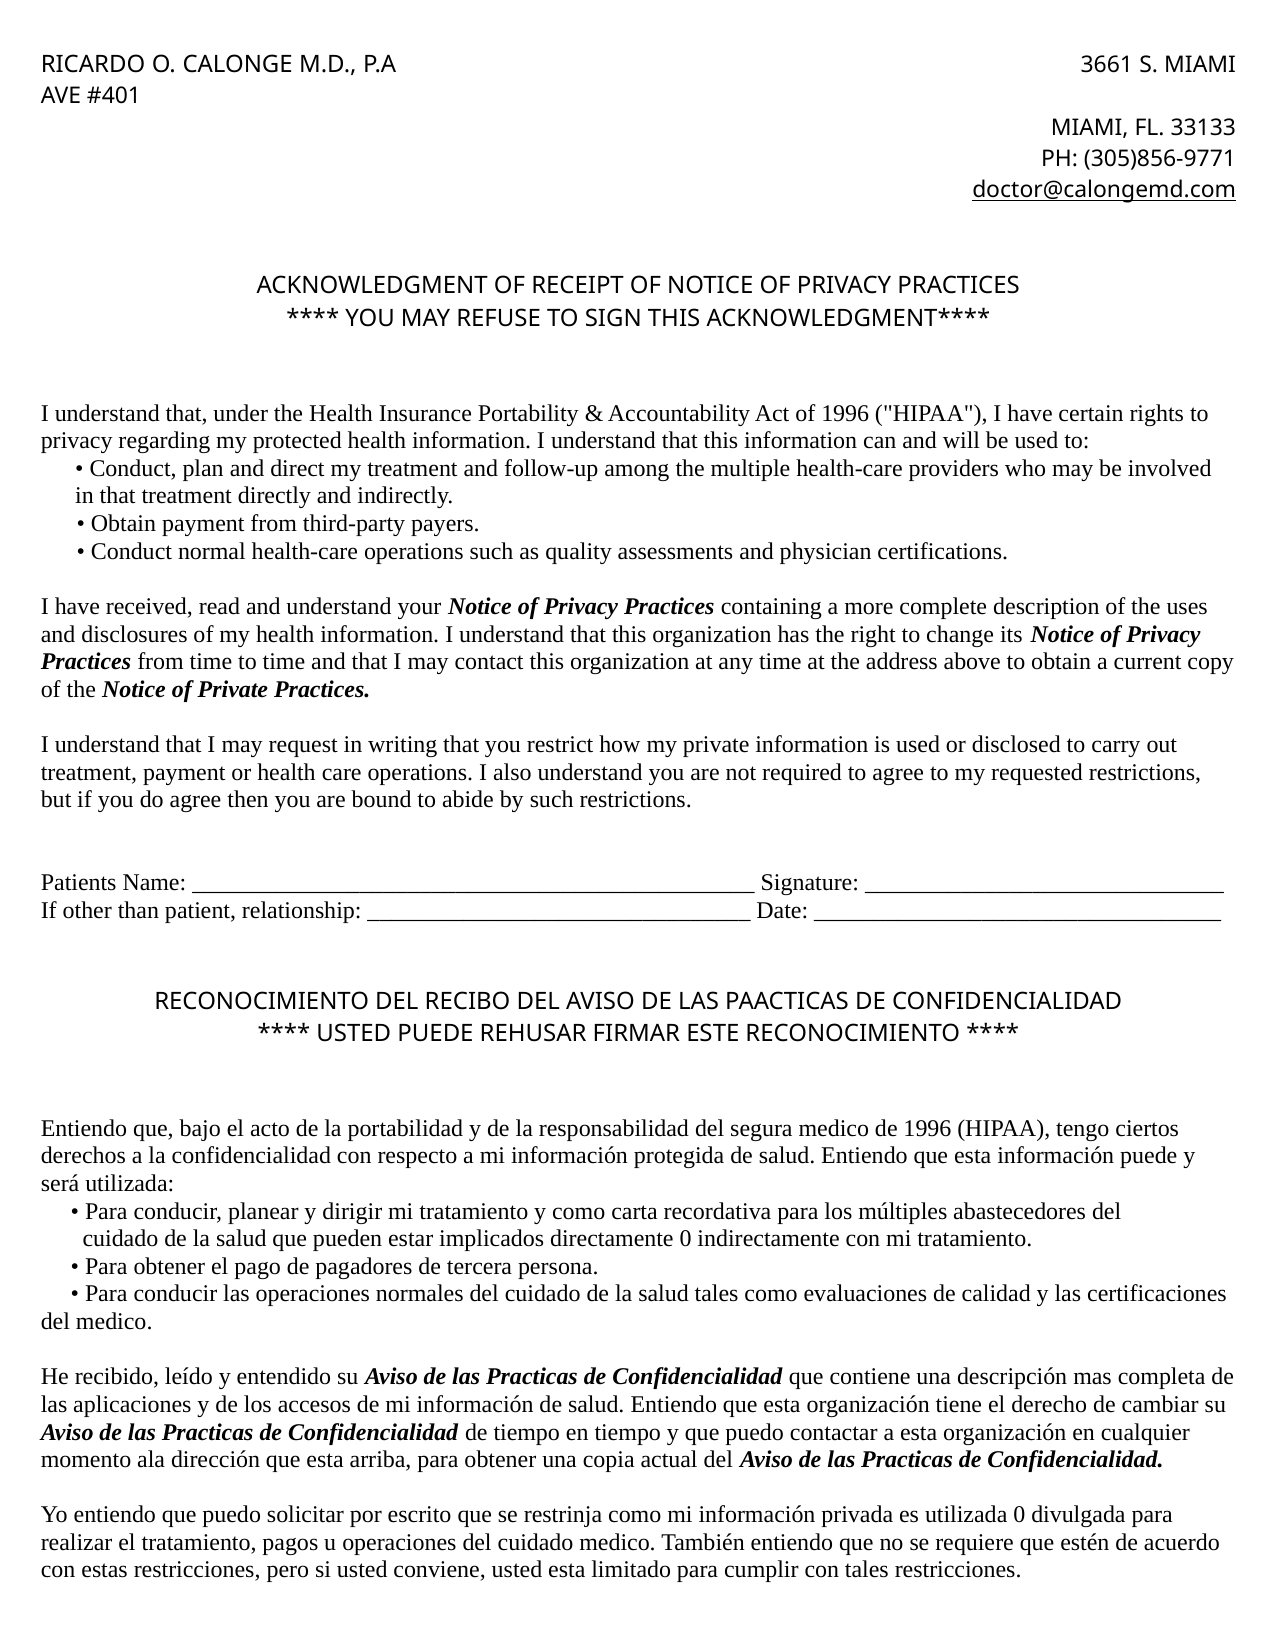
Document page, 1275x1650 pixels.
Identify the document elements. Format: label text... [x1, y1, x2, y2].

text RECONOCIMIENTO DEL RECIBO DEL AVISO DE LAS PAACTICAS DE CONFIDENCIALIDAD [41, 983, 1236, 1016]
text He recibido, leído y entendido su Aviso de las Practicas de Confidencialidad que contiene una descripción mas completa de las aplicaciones y de los accesos de mi información de salud. Entiendo que esta organización tiene el derecho de cambiar su Aviso de las Practicas de Confidencialidad de tiempo en tiempo y que puedo contactar a esta organización en cualquier momento ala dirección que esta arriba, para obtener una copia actual del Aviso de las Practicas de Confidencialidad. [41, 1362, 1236, 1473]
text • Conduct normal health-care operations such as quality assessments and physician certifications. [41, 537, 1236, 564]
text If other than patient, relationship: ________________________________ Date: __________________________________ [41, 896, 1236, 923]
text cuidado de la salud que pueden estar implicados directamente 0 indirectamente con mi tratamiento. [41, 1224, 1236, 1252]
text • Para conducir las operaciones normales del cuidado de la salud tales como evaluaciones de calidad y las certificaciones del medico. [41, 1279, 1236, 1335]
text Yo entiendo que puedo solicitar por escrito que se restrinja como mi información privada es utilizada 0 divulgada para realizar el tratamiento, pagos u operaciones del cuidado medico. También entiendo que no se requiere que estén de acuerdo con estas restricciones, pero si usted conviene, usted esta limitado para cumplir con tales restricciones. [41, 1500, 1236, 1583]
text doctor@calongemd.com [41, 173, 1236, 204]
text **** YOU MAY REFUSE TO SIGN THIS ACKNOWLEDGMENT**** [41, 301, 1236, 333]
text Entiendo que, bajo el acto de la portabilidad y de la responsabilidad del segura medico de 1996 (HIPAA), tengo ciertos derechos a la confidencialidad con respecto a mi información protegida de salud. Entiendo que esta información puede y será utilizada: [41, 1114, 1236, 1197]
text Patients Name: _______________________________________________ Signature: ______________________________ [41, 868, 1236, 896]
text • Para obtener el pago de pagadores de tercera persona. [41, 1252, 1236, 1279]
text I understand that, under the Health Insurance Portability & Accountability Act of 1996 ("HIPAA"), I have certain rights to privacy regarding my protected health information. I understand that this information can and will be used to: [41, 399, 1236, 454]
text MIAMI, FL. 33133 [41, 111, 1236, 142]
text • Obtain payment from third-party payers. [41, 509, 1236, 537]
text I have received, read and understand your Notice of Privacy Practices containing a more complete description of the uses and disclosures of my health information. I understand that this organization has the right to change its Notice of Privacy Practices from time to time and that I may contact this organization at any time at the address above to obtain a current copy of the Notice of Private Practices. [41, 592, 1236, 702]
text PH: (305)856-9771 [41, 142, 1236, 173]
text ACKNOWLEDGMENT OF RECEIPT OF NOTICE OF PRIVACY PRACTICES [41, 268, 1236, 301]
text • Conduct, plan and direct my treatment and follow-up among the multiple health-care providers who may be involved in that treatment directly and indirectly. [75, 454, 1236, 509]
text **** USTED PUEDE REHUSAR FIRMAR ESTE RECONOCIMIENTO **** [41, 1016, 1236, 1049]
text I understand that I may request in writing that you restrict how my private information is used or disclosed to carry out treatment, payment or health care operations. I also understand you are not required to agree to my requested restrictions, but if you do agree then you are bound to abide by such restrictions. [41, 730, 1236, 813]
text RICARDO O. CALONGE M.D., P.A 3661 S. MIAMI AVE #401 [41, 47, 1236, 111]
text • Para conducir, planear y dirigir mi tratamiento y como carta recordativa para los múltiples abastecedores del [41, 1197, 1236, 1224]
